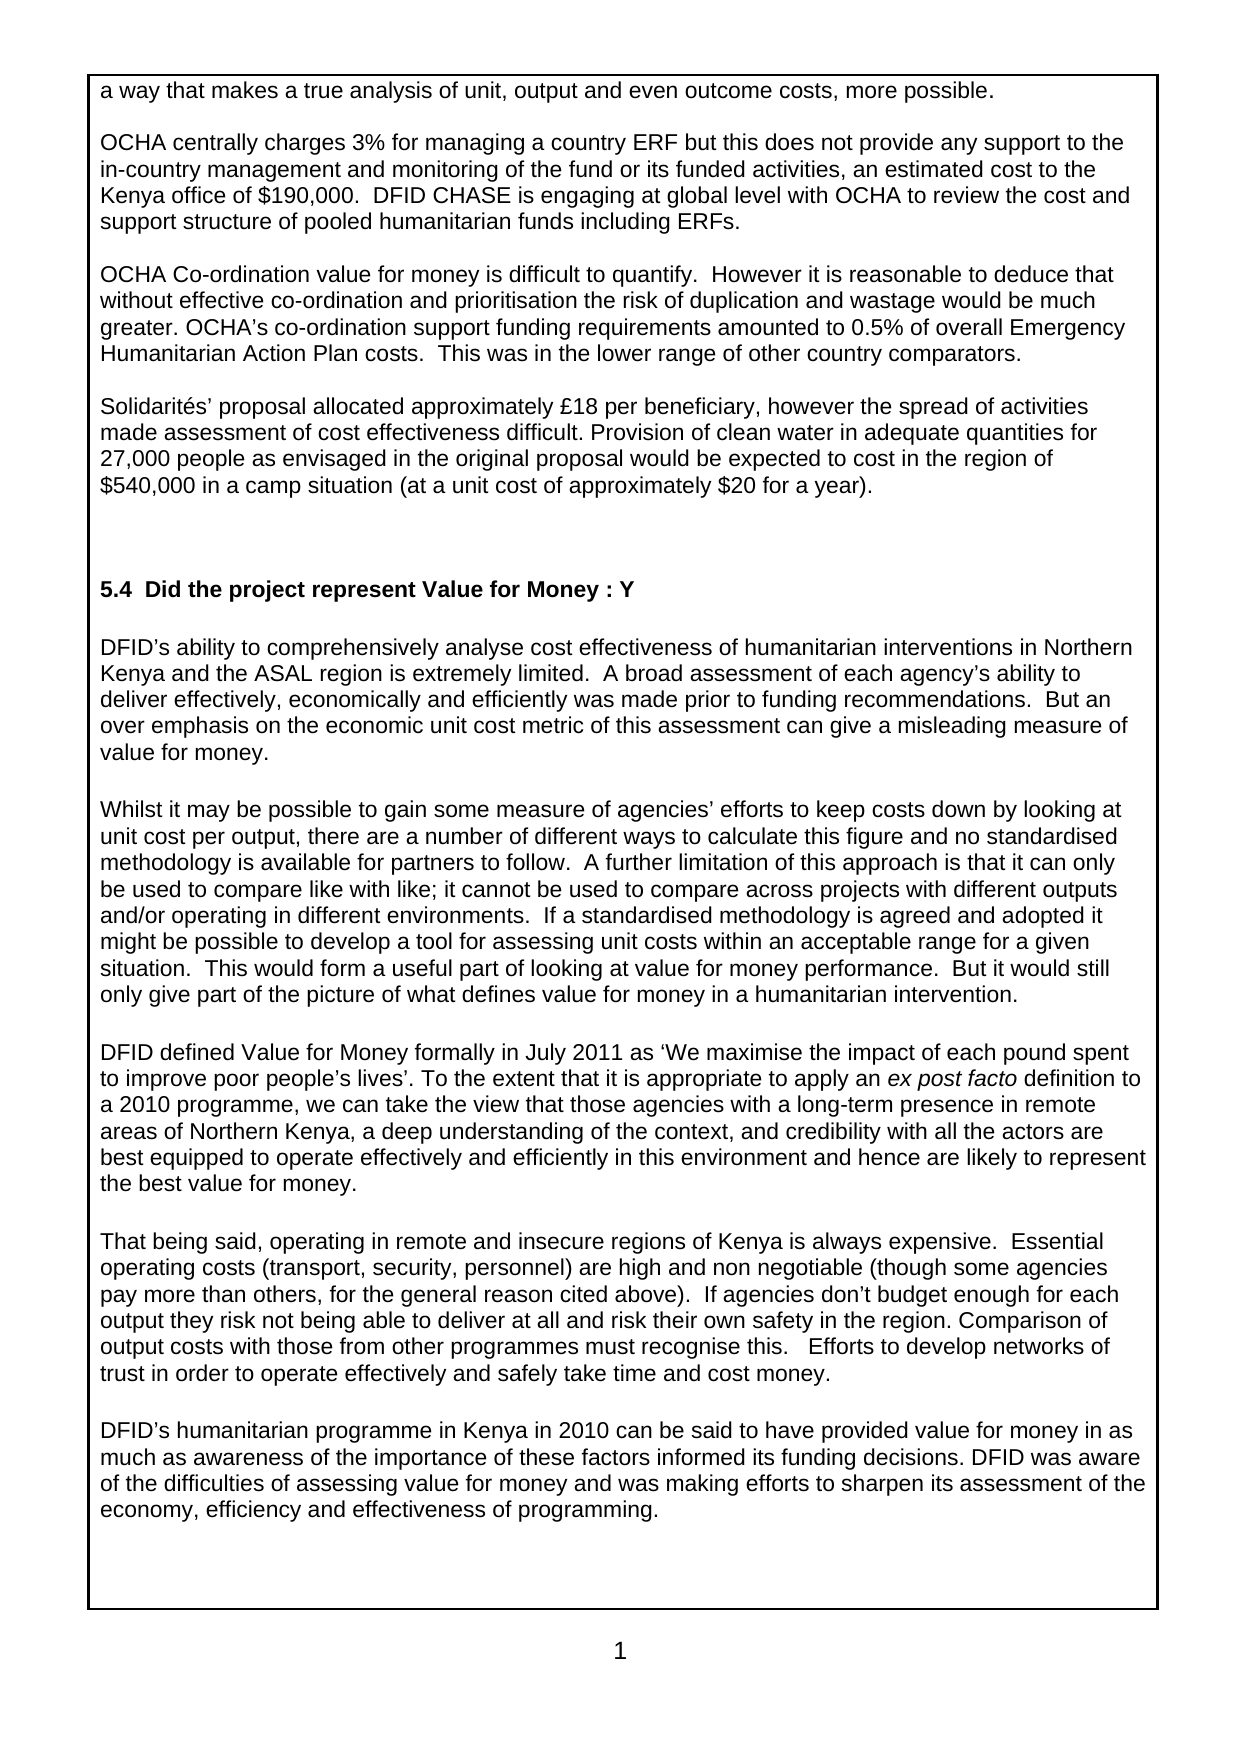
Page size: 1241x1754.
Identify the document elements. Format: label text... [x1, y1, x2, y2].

table_cell a way that makes a true analysis of unit, output and even outcome costs, more possible. OCHA centrally charges 3% for managing a country ERF but this does not provide any support to the in-country management and monitoring of the fund or its funded activities, an estimated cost to the Kenya office of $190,000. DFID CHASE is engaging at global level with OCHA to review the cost and support structure of pooled humanitarian funds including ERFs. OCHA Co-ordination value for money is difficult to quantify. However it is reasonable to deduce that without effective co-ordination and prioritisation the risk of duplication and wastage would be much greater. OCHA’s co-ordination support funding requirements amounted to 0.5% of overall Emergency Humanitarian Action Plan costs. This was in the lower range of other country comparators. Solidarités’ proposal allocated approximately £18 per beneficiary, however the spread of activities made assessment of cost effectiveness difficult. Provision of clean water in adequate quantities for 27,000 people as envisaged in the original proposal would be expected to cost in the region of $540,000 in a camp situation (at a unit cost of approximately $20 for a year). 5.4 Did the project represent Value for Money : Y DFID’s ability to comprehensively analyse cost effectiveness of humanitarian interventions in Northern Kenya and the ASAL region is extremely limited. A broad assessment of each agency’s ability to deliver effectively, economically and efficiently was made prior to funding recommendations. But an over emphasis on the economic unit cost metric of this assessment can give a misleading measure of value for money. Whilst it may be possible to gain some measure of agencies’ efforts to keep costs down by looking at unit cost per output, there are a number of different ways to calculate this figure and no standardised methodology is available for partners to follow. A further limitation of this approach is that it can only be used to compare like with like; it cannot be used to compare across projects with different outputs and/or operating in different environments. If a standardised methodology is agreed and adopted it might be possible to develop a tool for assessing unit costs within an acceptable range for a given situation. This would form a useful part of looking at value for money performance. But it would still only give part of the picture of what defines value for money in a humanitarian intervention. DFID defined Value for Money formally in July 2011 as ‘We maximise the impact of each pound spent to improve poor people’s lives’. To the extent that it is appropriate to apply an ex post facto definition to a 2010 programme, we can take the view that those agencies with a long-term presence in remote areas of Northern Kenya, a deep understanding of the context, and credibility with all the actors are best equipped to operate effectively and efficiently in this environment and hence are likely to represent the best value for money. That being said, operating in remote and insecure regions of Kenya is always expensive. Essential operating costs (transport, security, personnel) are high and non negotiable (though some agencies pay more than others, for the general reason cited above). If agencies don’t budget enough for each output they risk not being able to deliver at all and risk their own safety in the region. Comparison of output costs with those from other programmes must recognise this. Efforts to develop networks of trust in order to operate effectively and safely take time and cost money. DFID’s humanitarian programme in Kenya in 2010 can be said to have provided value for money in as much as awareness of the importance of these factors informed its funding decisions. DFID was aware of the difficulties of assessing value for money and was making efforts to sharpen its assessment of the economy, efficiency and effectiveness of programming. [90, 76, 1156, 1608]
